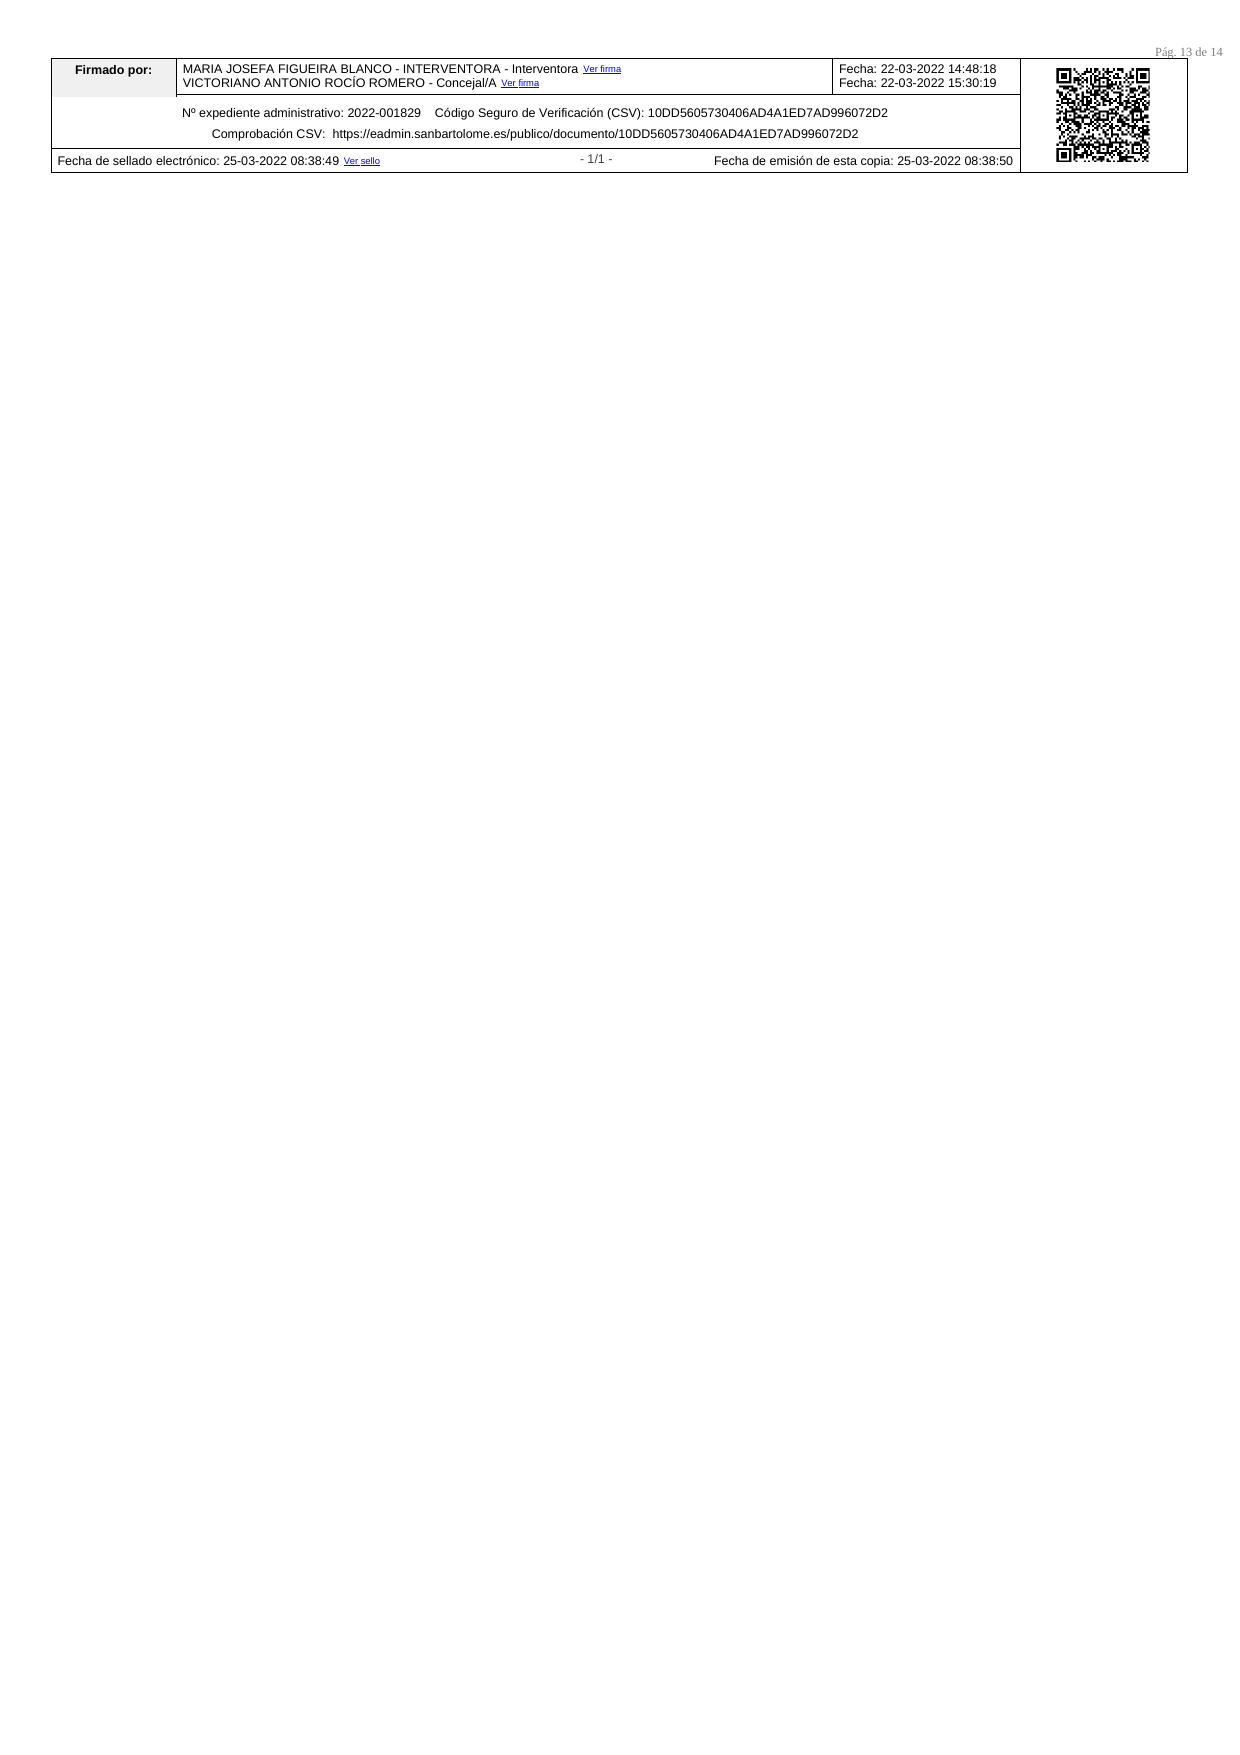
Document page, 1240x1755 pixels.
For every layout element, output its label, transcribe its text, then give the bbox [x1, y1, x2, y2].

table_cell Nº expediente administrativo: 2022-001829 Código Seguro de Verificación (CSV): 10DD5605730406AD4A1ED7AD996072D2 Comprobación CSV: https://eadmin.sanbartolome.es/publico/documento/10DD5605730406AD4A1ED7AD996072D2 [52, 95, 1020, 148]
table_cell Fecha de sellado electrónico: 25-03-2022 08:38:49 Ver sello - 1/1 - Fecha de emisión de esta copia: 25-03-2022 08:38:50 [52, 149, 1020, 172]
table_header Fecha: 22-03-2022 14:48:18 Fecha: 22-03-2022 15:30:19 [833, 59, 1020, 94]
table_header MARIA JOSEFA FIGUEIRA BLANCO - INTERVENTORA - Interventora Ver firma VICTORIANO ANTONIO ROCÍO ROMERO - Concejal/A Ver firma [177, 59, 832, 94]
picture [1056, 68, 1150, 162]
table_header [1021, 59, 1187, 172]
table_header Firmado por: [52, 59, 176, 94]
